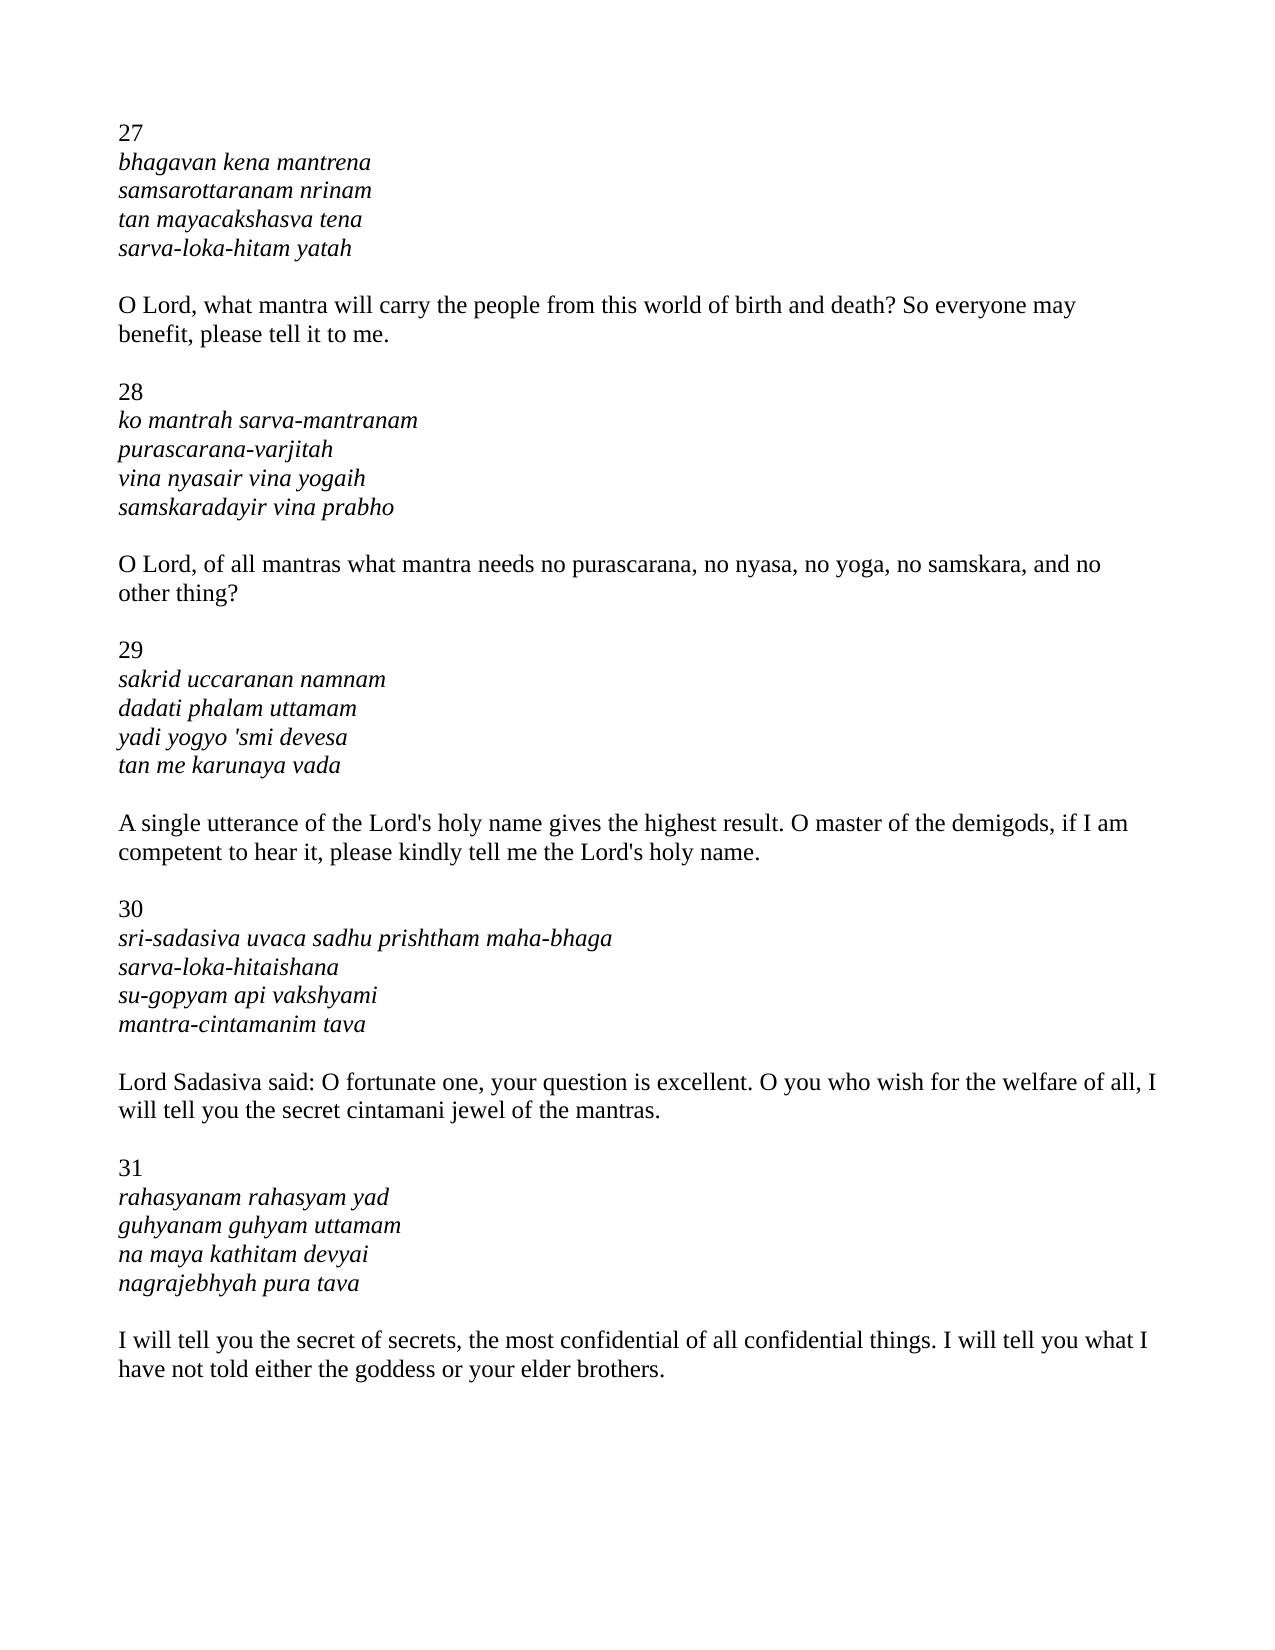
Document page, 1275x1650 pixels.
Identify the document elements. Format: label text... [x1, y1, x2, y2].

text A single utterance of the Lord's holy name gives the highest result. O master of the demigods, if I am competent to hear it, please kindly tell me the Lord's holy name. [118, 808, 1157, 866]
text 28 ko mantrah sarva-mantranam purascarana-varjitah vina nyasair vina yogaih samskaradayir vina prabho [118, 377, 1157, 521]
text Lord Sadasiva said: O fortunate one, your question is excellent. O you who wish for the welfare of all, I will tell you the secret cintamani jewel of the mantras. [118, 1067, 1157, 1124]
text 29 sakrid uccaranan namnam dadati phalam uttamam yadi yogyo 'smi devesa tan me karunaya vada [118, 636, 1157, 779]
text 31 rahasyanam rahasyam yad guhyanam guhyam uttamam na maya kathitam devyai nagrajebhyah pura tava [118, 1153, 1157, 1297]
text I will tell you the secret of secrets, the most confidential of all confidential things. I will tell you what I have not told either the goddess or your elder brothers. [118, 1326, 1157, 1383]
text O Lord, what mantra will carry the people from this world of birth and death? So everyone may benefit, please tell it to me. [118, 291, 1157, 348]
text bhagavan kena mantrena samsarottaranam nrinam tan mayacakshasva tena sarva-loka-hitam yatah [118, 147, 1157, 262]
text 30 sri-sadasiva uvaca sadhu prishtham maha-bhaga sarva-loka-hitaishana su-gopyam api vakshyami mantra-cintamanim tava [118, 894, 1157, 1038]
text O Lord, of all mantras what mantra needs no purascarana, no nyasa, no yoga, no samskara, and no other thing? [118, 549, 1157, 607]
text 27 [118, 118, 1157, 147]
